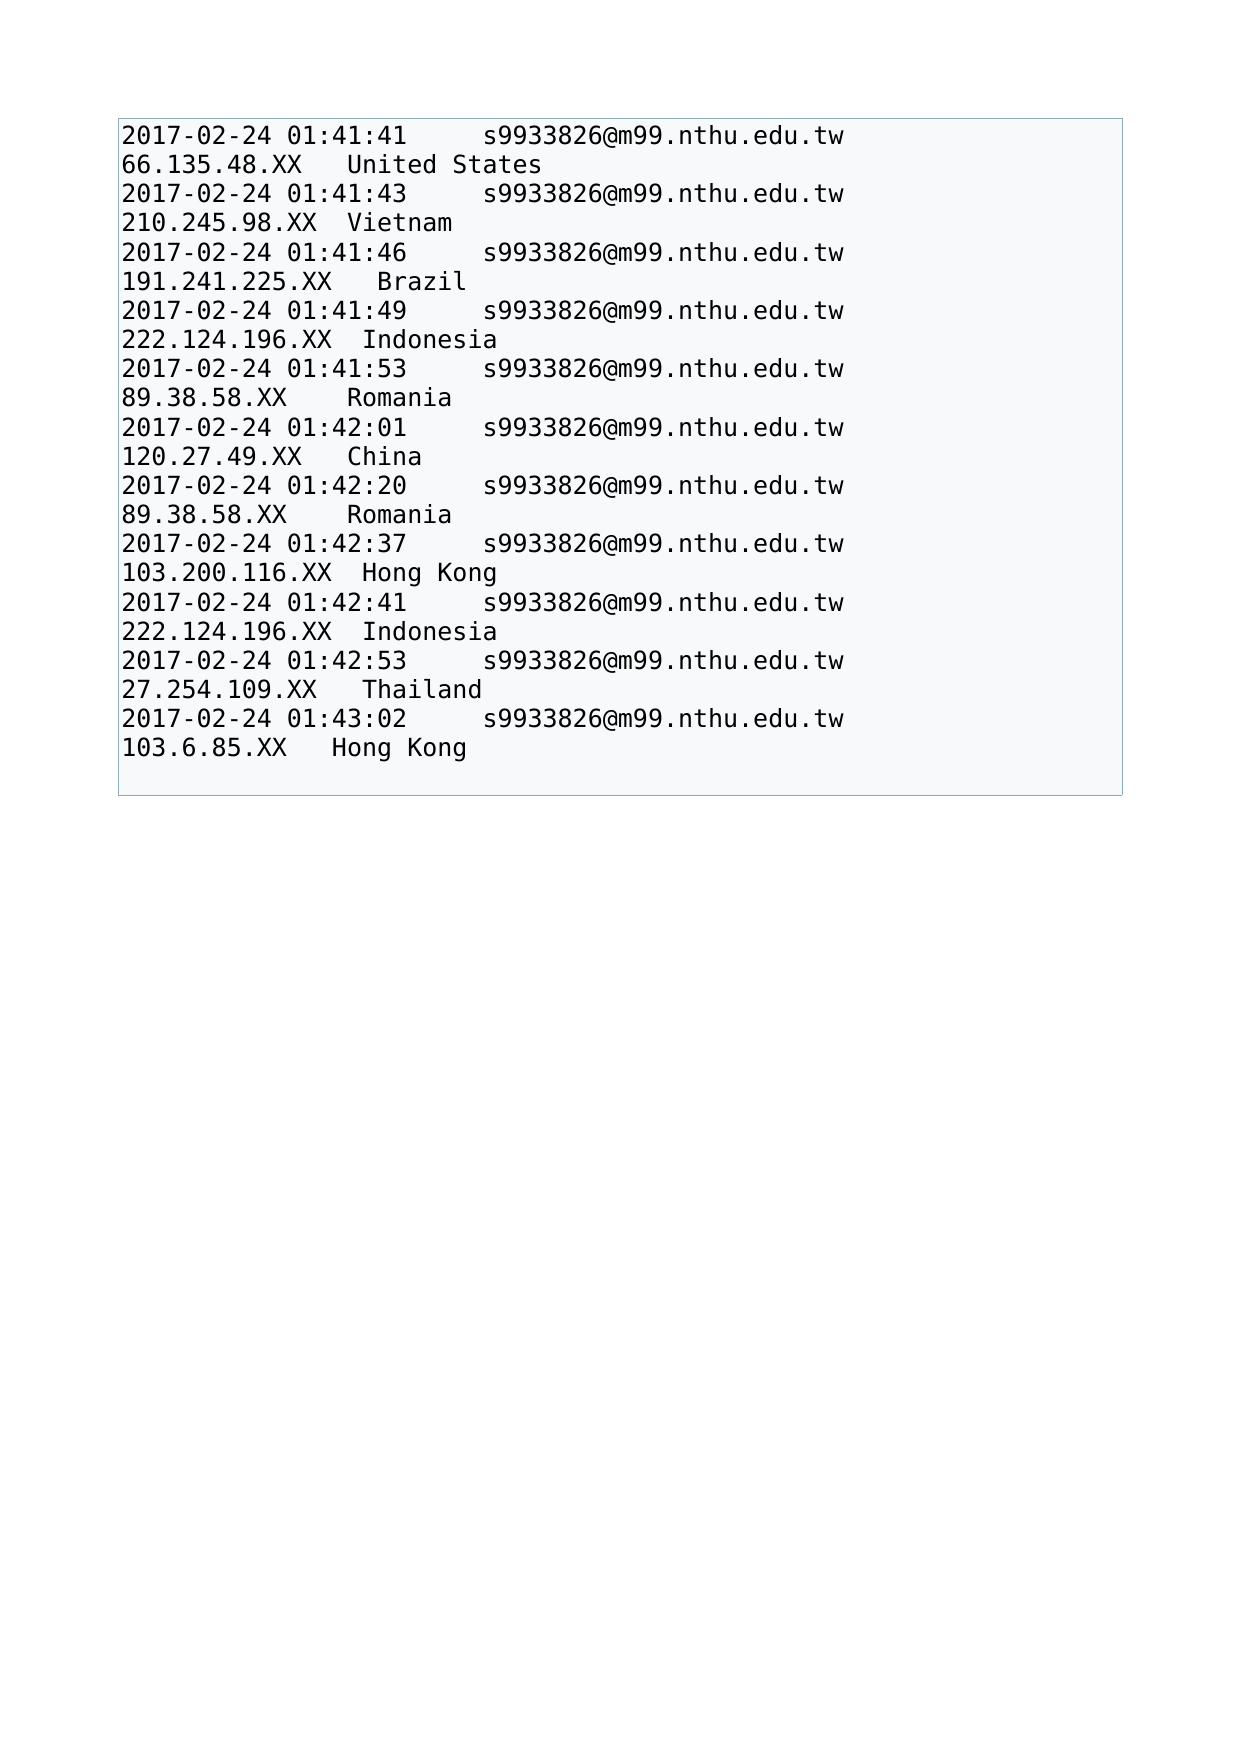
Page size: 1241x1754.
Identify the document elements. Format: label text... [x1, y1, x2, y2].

text 2017-02-24 01:41:41 s9933826@m99.nthu.edu.tw 66.135.48.XX United States 2017-02-24 01:41:43 s9933826@m99.nthu.edu.tw 210.245.98.XX Vietnam 2017-02-24 01:41:46 s9933826@m99.nthu.edu.tw 191.241.225.XX Brazil 2017-02-24 01:41:49 s9933826@m99.nthu.edu.tw 222.124.196.XX Indonesia 2017-02-24 01:41:53 s9933826@m99.nthu.edu.tw 89.38.58.XX Romania 2017-02-24 01:42:01 s9933826@m99.nthu.edu.tw 120.27.49.XX China 2017-02-24 01:42:20 s9933826@m99.nthu.edu.tw 89.38.58.XX Romania 2017-02-24 01:42:37 s9933826@m99.nthu.edu.tw 103.200.116.XX Hong Kong 2017-02-24 01:42:41 s9933826@m99.nthu.edu.tw 222.124.196.XX Indonesia 2017-02-24 01:42:53 s9933826@m99.nthu.edu.tw 27.254.109.XX Thailand 2017-02-24 01:43:02 s9933826@m99.nthu.edu.tw 103.6.85.XX Hong Kong [119, 119, 1122, 795]
